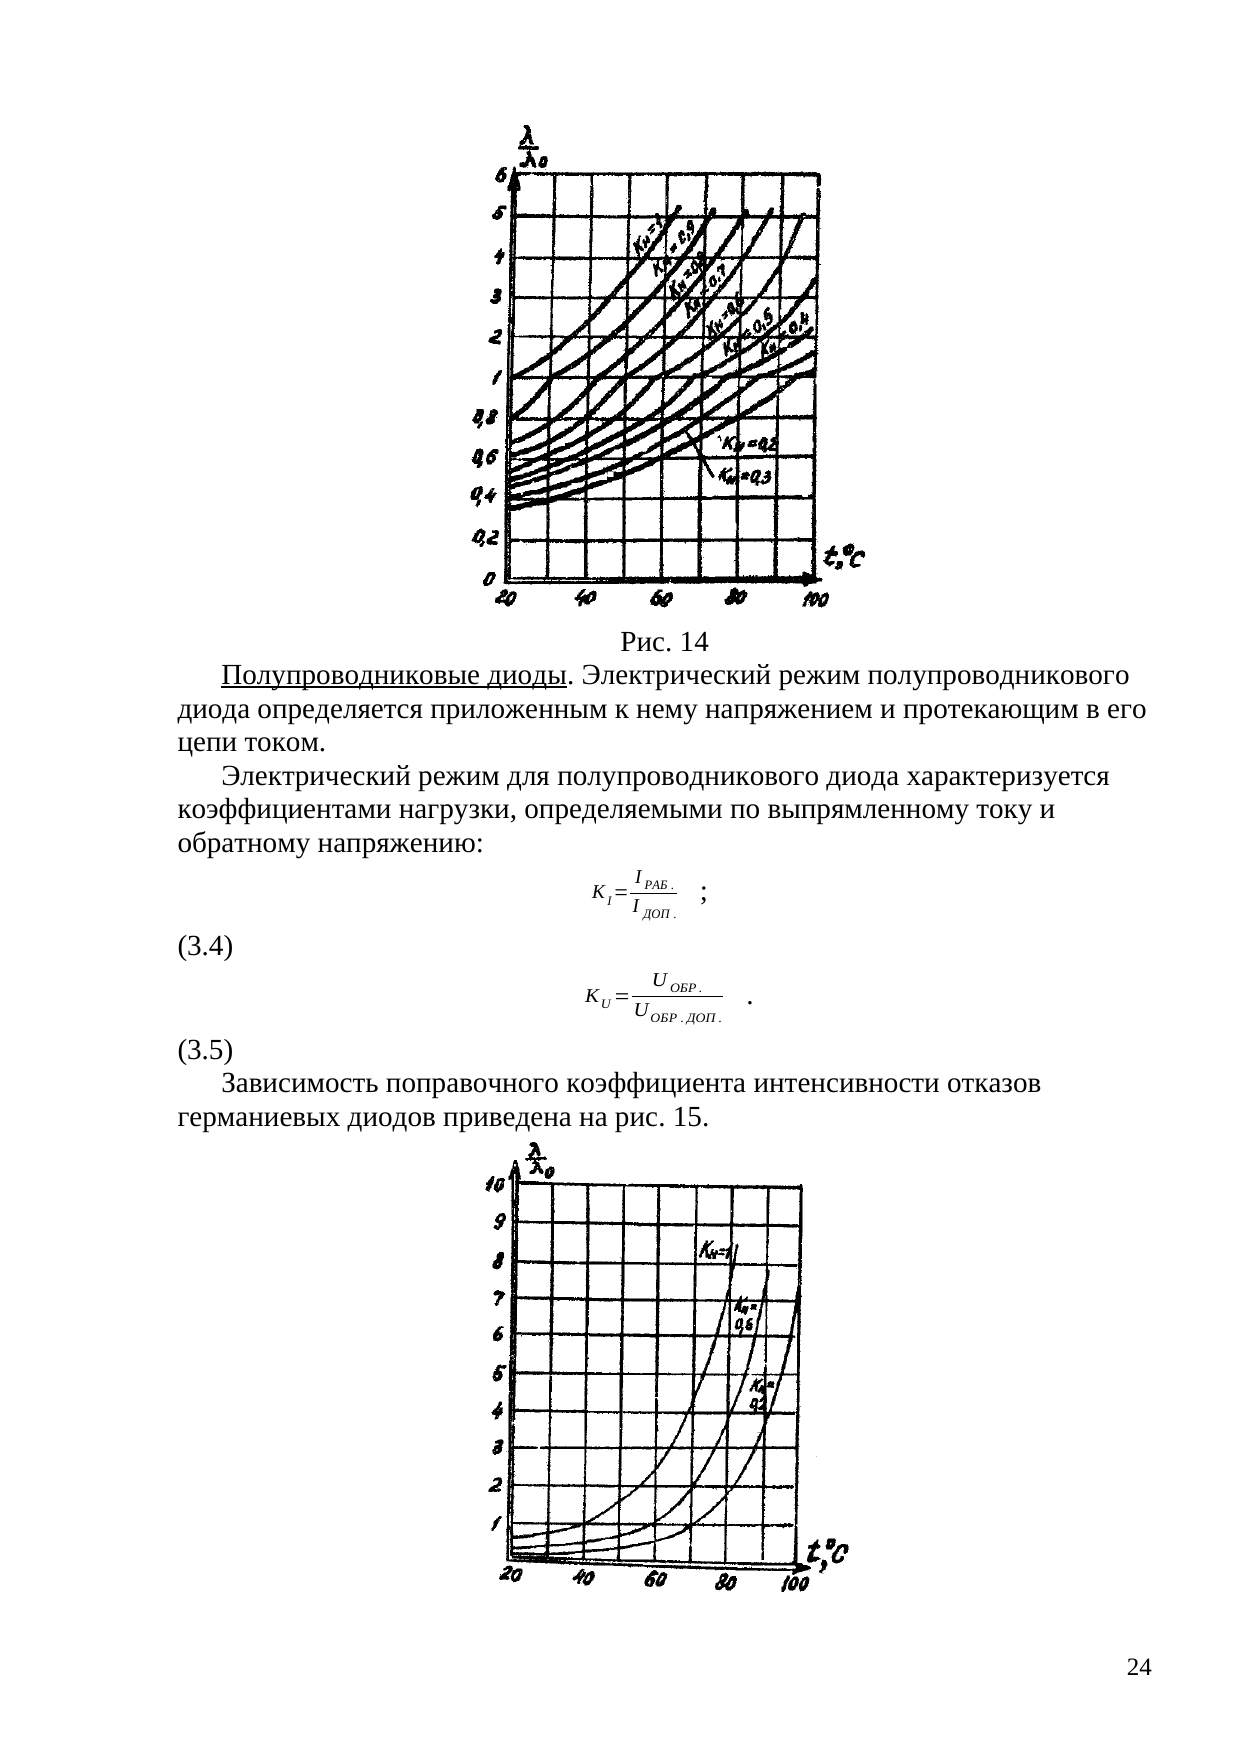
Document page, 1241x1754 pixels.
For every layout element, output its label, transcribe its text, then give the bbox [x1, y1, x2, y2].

text Электрический режим для полупроводникового диода характеризуется коэффициентами нагрузки, определяемыми по выпрямленному току и обратному напряжению: [177, 758, 1152, 858]
picture [463, 125, 866, 616]
text Полупроводниковые диоды. Электрический режим полупроводникового диода определяется приложенным к нему напряжением и протекающим в его цепи током. [177, 657, 1152, 758]
picture [477, 1140, 852, 1595]
text ; (3.4) [177, 858, 1152, 962]
text Рис. 14 [177, 624, 1152, 657]
text . (3.5) [177, 962, 1152, 1066]
text Зависимость поправочного коэффициента интенсивности отказов германиевых диодов приведена на рис. 15. [177, 1066, 1152, 1133]
